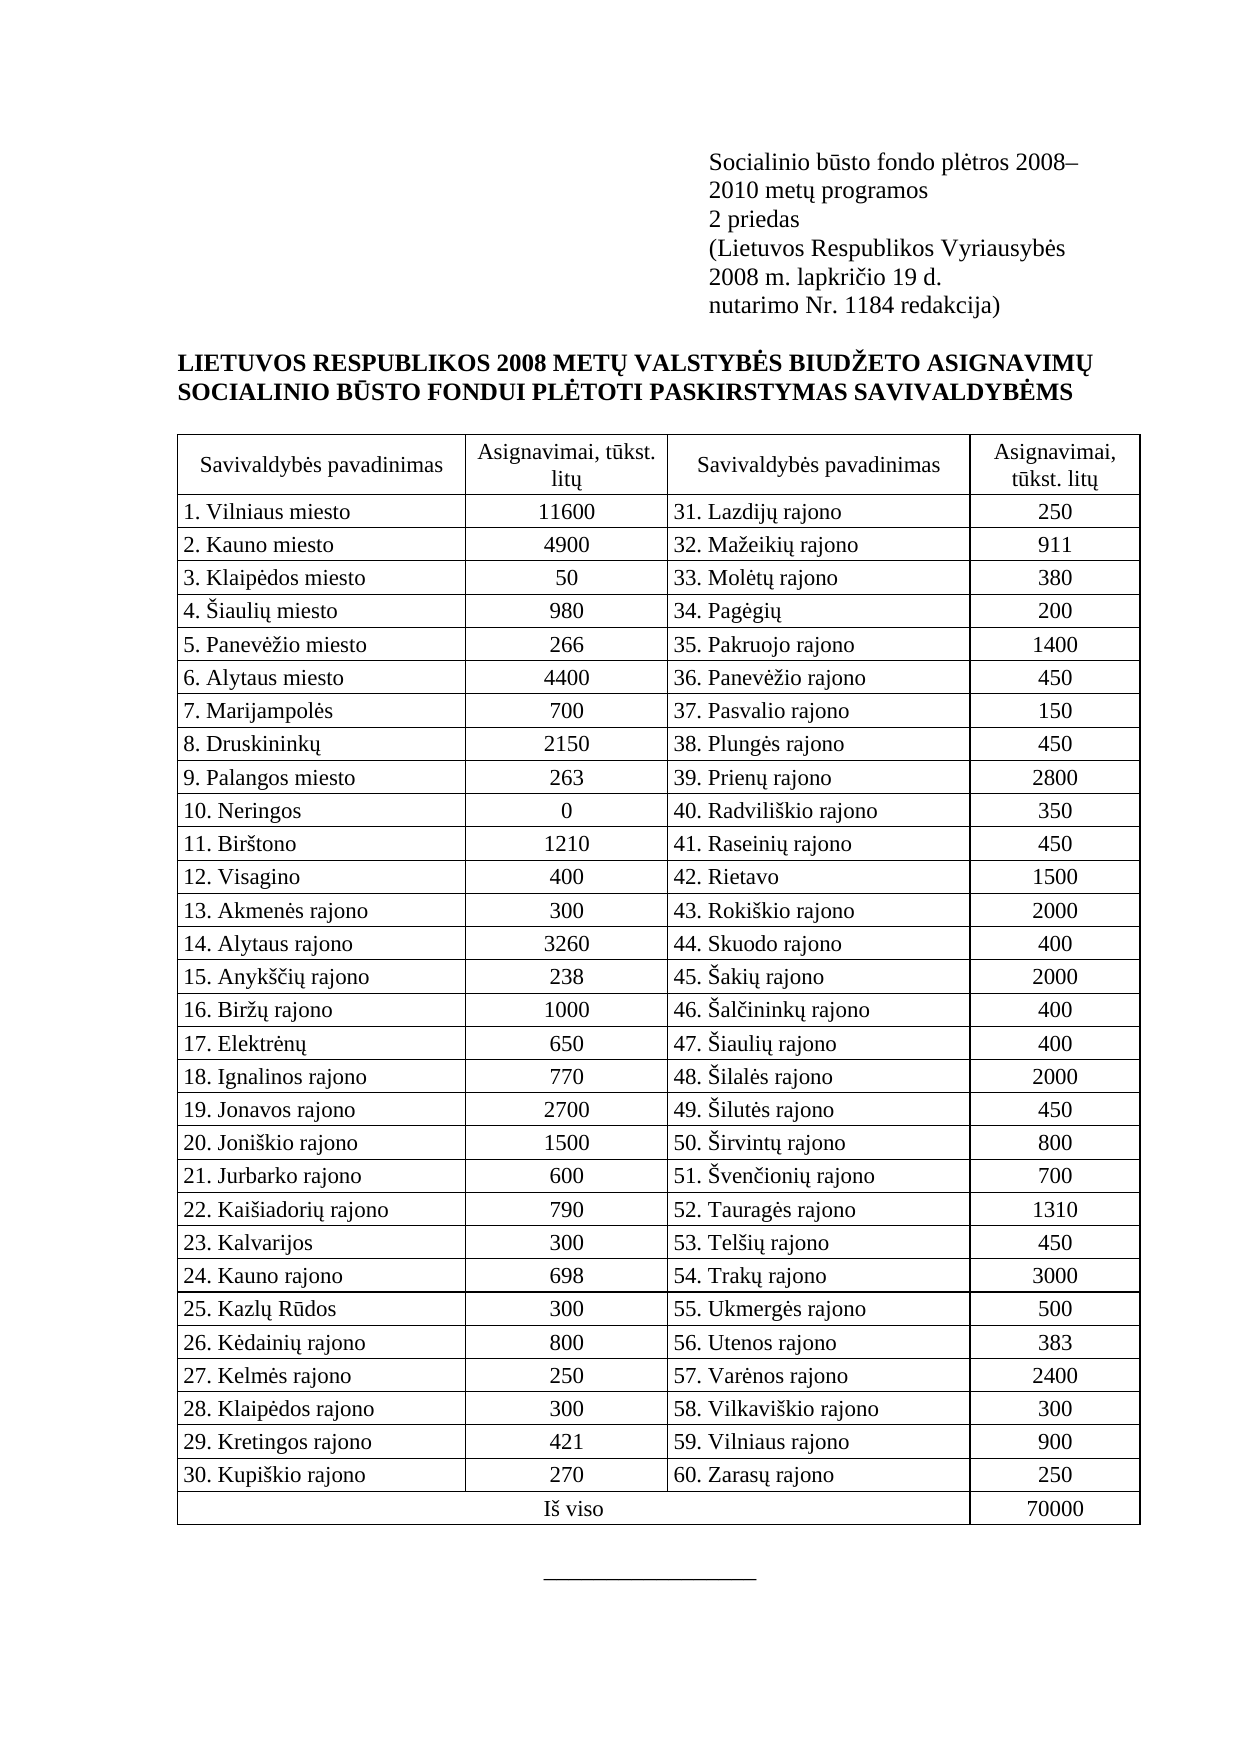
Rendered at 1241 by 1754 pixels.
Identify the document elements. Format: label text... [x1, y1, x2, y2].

table_cell 6. Alytaus miesto [178, 661, 465, 693]
table_cell 34. Pagėgių [668, 595, 969, 627]
table_cell 17. Elektrėnų [178, 1027, 465, 1059]
table_cell 45. Šakių rajono [668, 960, 969, 992]
table_cell 41. Raseinių rajono [668, 827, 969, 859]
text nutarimo Nr. 1184 redakcija) [177, 291, 1122, 319]
table_cell 10. Neringos [178, 794, 465, 826]
table_cell 911 [971, 528, 1139, 560]
table_cell 28. Klaipėdos rajono [178, 1392, 465, 1424]
table_cell 2000 [971, 1060, 1139, 1092]
table_cell 8. Druskininkų [178, 728, 465, 760]
table_cell 27. Kelmės rajono [178, 1359, 465, 1391]
table_cell 57. Varėnos rajono [668, 1359, 969, 1391]
table_cell 7. Marijampolės [178, 694, 465, 727]
table_cell 14. Alytaus rajono [178, 927, 465, 959]
table_cell 800 [466, 1326, 667, 1358]
table_cell 4. Šiaulių miesto [178, 595, 465, 627]
table_cell 58. Vilkaviškio rajono [668, 1392, 969, 1424]
table_cell 9. Palangos miesto [178, 761, 465, 793]
table_cell 380 [971, 561, 1139, 594]
table_cell 2150 [466, 728, 667, 760]
table_cell 700 [466, 694, 667, 727]
table_header Asignavimai, tūkst. litų [971, 435, 1139, 494]
table_cell 43. Rokiškio rajono [668, 894, 969, 926]
table_cell 54. Trakų rajono [668, 1259, 969, 1291]
table_cell 31. Lazdijų rajono [668, 495, 969, 527]
table_cell 3. Klaipėdos miesto [178, 561, 465, 594]
table_cell 150 [971, 694, 1139, 727]
table_cell 2700 [466, 1093, 667, 1125]
table_cell 600 [466, 1160, 667, 1192]
table_cell 2000 [971, 894, 1139, 926]
table_cell 12. Visagino [178, 861, 465, 893]
table_cell 24. Kauno rajono [178, 1259, 465, 1291]
table_cell 238 [466, 960, 667, 992]
table_cell 790 [466, 1193, 667, 1225]
table_cell 450 [971, 1226, 1139, 1258]
table_header Asignavimai, tūkst. litų [466, 435, 667, 494]
table_cell 59. Vilniaus rajono [668, 1425, 969, 1458]
table_cell 980 [466, 595, 667, 627]
table_cell 300 [466, 1226, 667, 1258]
table_cell 2800 [971, 761, 1139, 793]
table_cell 1. Vilniaus miesto [178, 495, 465, 527]
table_cell 49. Šilutės rajono [668, 1093, 969, 1125]
table_cell 25. Kazlų Rūdos [178, 1293, 465, 1325]
table_cell 900 [971, 1425, 1139, 1458]
table_cell 51. Švenčionių rajono [668, 1160, 969, 1192]
table_cell 70000 [971, 1492, 1139, 1524]
table_cell 700 [971, 1160, 1139, 1192]
table_cell 650 [466, 1027, 667, 1059]
table_cell 1500 [466, 1126, 667, 1158]
table_cell 15. Anykščių rajono [178, 960, 465, 992]
table_cell 698 [466, 1259, 667, 1291]
table_cell 33. Molėtų rajono [668, 561, 969, 594]
table_cell 1500 [971, 861, 1139, 893]
table_cell 47. Šiaulių rajono [668, 1027, 969, 1059]
table_cell 4900 [466, 528, 667, 560]
table_cell 11. Birštono [178, 827, 465, 859]
table_cell 37. Pasvalio rajono [668, 694, 969, 727]
table_cell 300 [466, 1392, 667, 1424]
table_cell 400 [466, 861, 667, 893]
table_cell 2400 [971, 1359, 1139, 1391]
table_cell 400 [971, 927, 1139, 959]
table_cell 350 [971, 794, 1139, 826]
table_cell 450 [971, 1093, 1139, 1125]
table_cell 39. Prienų rajono [668, 761, 969, 793]
table_cell 5. Panevėžio miesto [178, 628, 465, 660]
table_cell 11600 [466, 495, 667, 527]
table_cell 450 [971, 661, 1139, 693]
table_cell 0 [466, 794, 667, 826]
table_cell 263 [466, 761, 667, 793]
table_cell 52. Tauragės rajono [668, 1193, 969, 1225]
text Socialinio būsto fondo plėtros 2008– [177, 147, 1122, 176]
table_cell 38. Plungės rajono [668, 728, 969, 760]
table_cell 450 [971, 728, 1139, 760]
table_cell 60. Zarasų rajono [668, 1459, 969, 1491]
table_cell 53. Telšių rajono [668, 1226, 969, 1258]
table_header Savivaldybės pavadinimas [178, 435, 465, 494]
table_cell 55. Ukmergės rajono [668, 1293, 969, 1325]
table_cell 270 [466, 1459, 667, 1491]
table_cell 23. Kalvarijos [178, 1226, 465, 1258]
table_cell 300 [466, 1293, 667, 1325]
text 2010 metų programos [177, 176, 1122, 204]
text Lietuvos Respublikos 2008 METŲ valstybės biudžeto asignavimų socialinio būsto fondui plėtoti paskirstymas savivaldybėms [177, 348, 1122, 406]
table_cell 250 [971, 495, 1139, 527]
table_cell 450 [971, 827, 1139, 859]
table_cell 36. Panevėžio rajono [668, 661, 969, 693]
table_cell 2. Kauno miesto [178, 528, 465, 560]
table_cell 1400 [971, 628, 1139, 660]
table_cell 1310 [971, 1193, 1139, 1225]
table_cell 50. Širvintų rajono [668, 1126, 969, 1158]
text _________________ [177, 1554, 1122, 1583]
text (Lietuvos Respublikos Vyriausybės [177, 233, 1122, 262]
table_cell 40. Radviliškio rajono [668, 794, 969, 826]
table_cell 42. Rietavo [668, 861, 969, 893]
table_cell 383 [971, 1326, 1139, 1358]
table_cell 300 [466, 894, 667, 926]
table_cell 20. Joniškio rajono [178, 1126, 465, 1158]
table_cell 400 [971, 1027, 1139, 1059]
table_cell Iš viso [178, 1492, 969, 1524]
table_cell 3000 [971, 1259, 1139, 1291]
table_cell 56. Utenos rajono [668, 1326, 969, 1358]
table_cell 266 [466, 628, 667, 660]
table_cell 50 [466, 561, 667, 594]
table_cell 13. Akmenės rajono [178, 894, 465, 926]
table_cell 400 [971, 994, 1139, 1026]
table_cell 1000 [466, 994, 667, 1026]
table_cell 250 [466, 1359, 667, 1391]
table_cell 421 [466, 1425, 667, 1458]
table_cell 35. Pakruojo rajono [668, 628, 969, 660]
table_cell 18. Ignalinos rajono [178, 1060, 465, 1092]
table_cell 770 [466, 1060, 667, 1092]
table_header Savivaldybės pavadinimas [668, 435, 969, 494]
table_cell 3260 [466, 927, 667, 959]
table_cell 29. Kretingos rajono [178, 1425, 465, 1458]
table_cell 500 [971, 1293, 1139, 1325]
table_cell 21. Jurbarko rajono [178, 1160, 465, 1192]
table_cell 30. Kupiškio rajono [178, 1459, 465, 1491]
table_cell 26. Kėdainių rajono [178, 1326, 465, 1358]
text 2008 m. lapkričio 19 d. [177, 262, 1122, 291]
table_cell 16. Biržų rajono [178, 994, 465, 1026]
table_cell 48. Šilalės rajono [668, 1060, 969, 1092]
table_cell 250 [971, 1459, 1139, 1491]
table_cell 22. Kaišiadorių rajono [178, 1193, 465, 1225]
table_cell 2000 [971, 960, 1139, 992]
table_cell 4400 [466, 661, 667, 693]
text 2 priedas [177, 204, 1122, 233]
table_cell 46. Šalčininkų rajono [668, 994, 969, 1026]
table_cell 1210 [466, 827, 667, 859]
table_cell 300 [971, 1392, 1139, 1424]
table_cell 800 [971, 1126, 1139, 1158]
table_cell 44. Skuodo rajono [668, 927, 969, 959]
table_cell 19. Jonavos rajono [178, 1093, 465, 1125]
table_cell 200 [971, 595, 1139, 627]
table_cell 32. Mažeikių rajono [668, 528, 969, 560]
